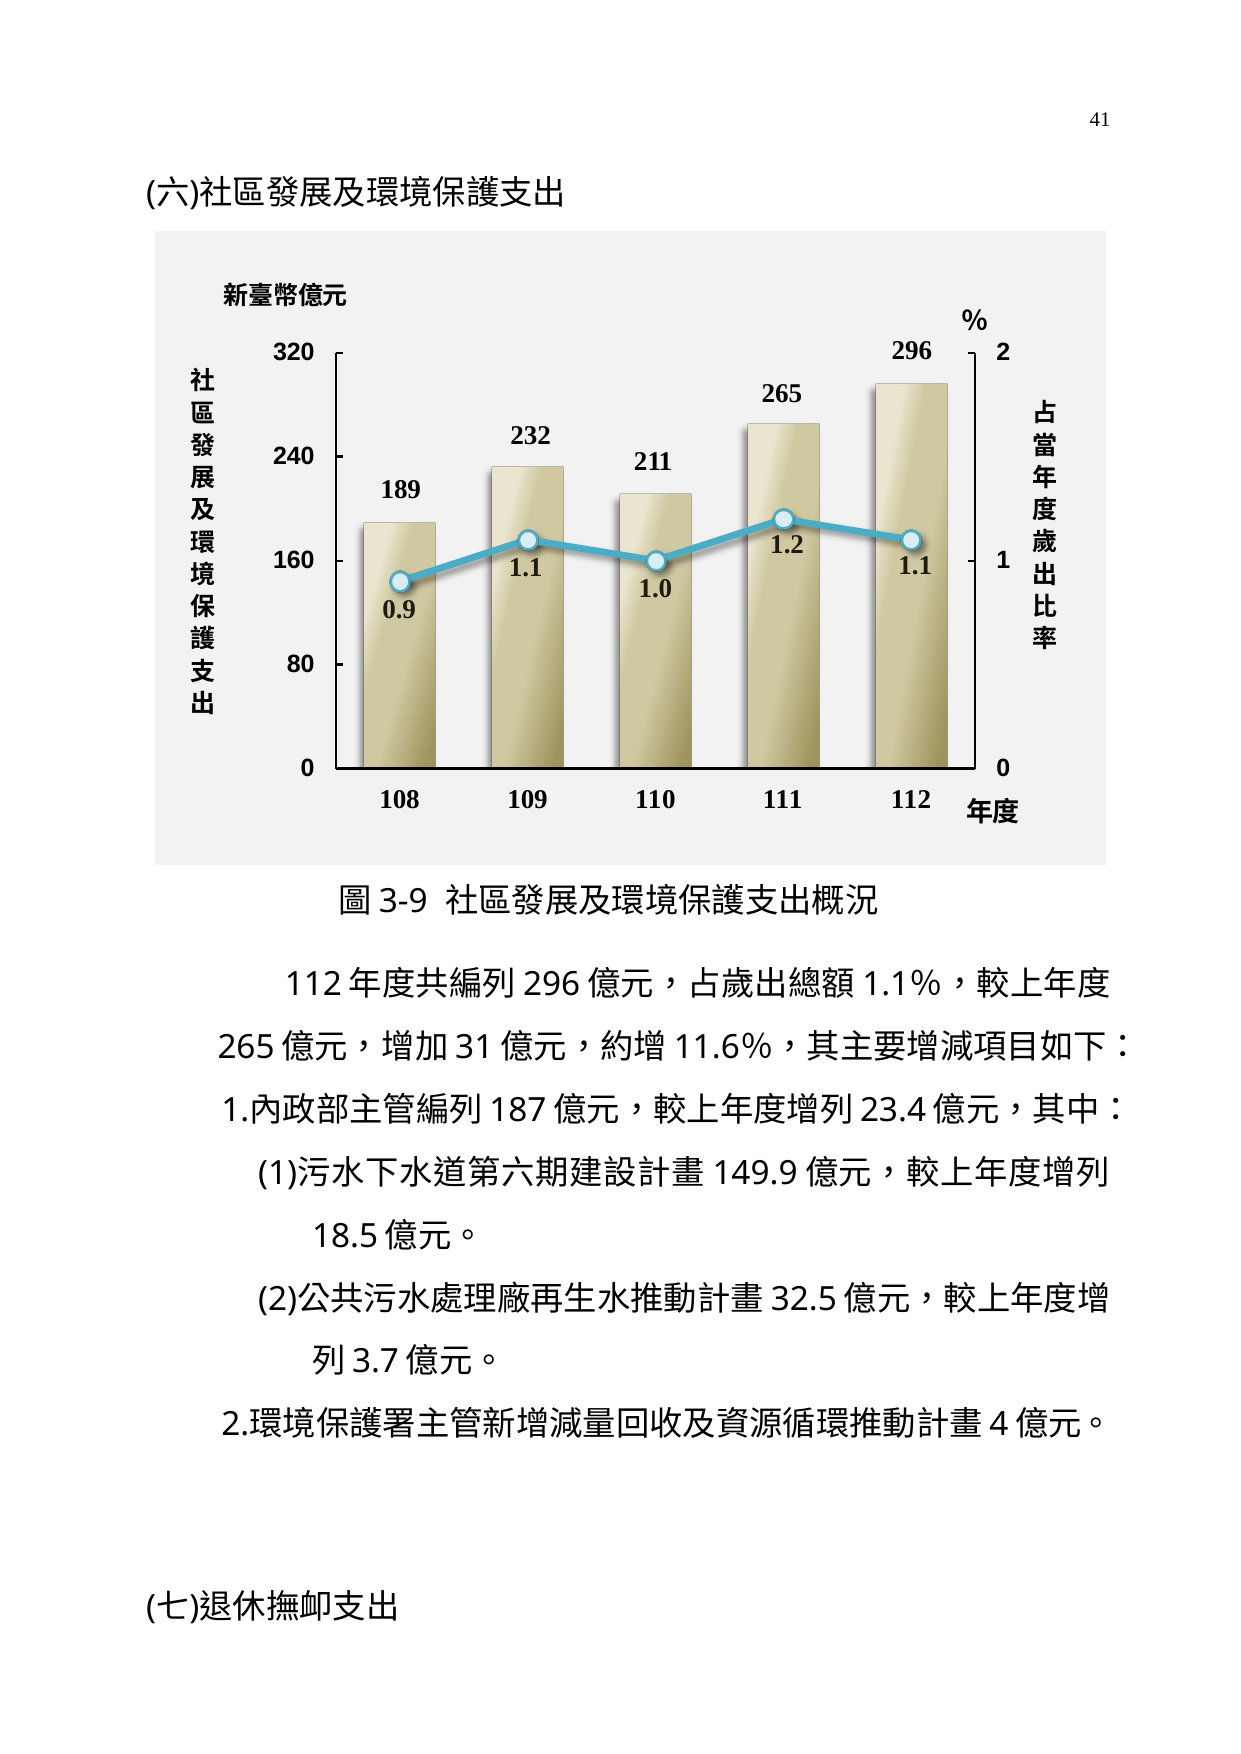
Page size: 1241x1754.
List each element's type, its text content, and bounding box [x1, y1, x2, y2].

text 圖3-9 社區發展及環境保護支出概況 [106, 874, 1110, 922]
text (2)公共污水處理廠再生水推動計畫32.5億元，較上年度增列3.7億元。 [258, 1271, 1110, 1383]
text (六)社區發展及環境保護支出 [146, 165, 1110, 214]
text 2.環境保護署主管新增減量回收及資源循環推動計畫4億元。 [221, 1397, 1110, 1446]
text (七)退休撫卹支出 [146, 1579, 1110, 1628]
text 1.內政部主管編列187億元，較上年度增列23.4億元，其中： [221, 1083, 1110, 1131]
text (1)污水下水道第六期建設計畫149.9億元，較上年度增列18.5億元。 [258, 1146, 1110, 1257]
text 112年度共編列296億元，占歲出總額1.1％，較上年度265億元，增加31億元，約增11.6％，其主要增減項目如下： [217, 957, 1110, 1068]
